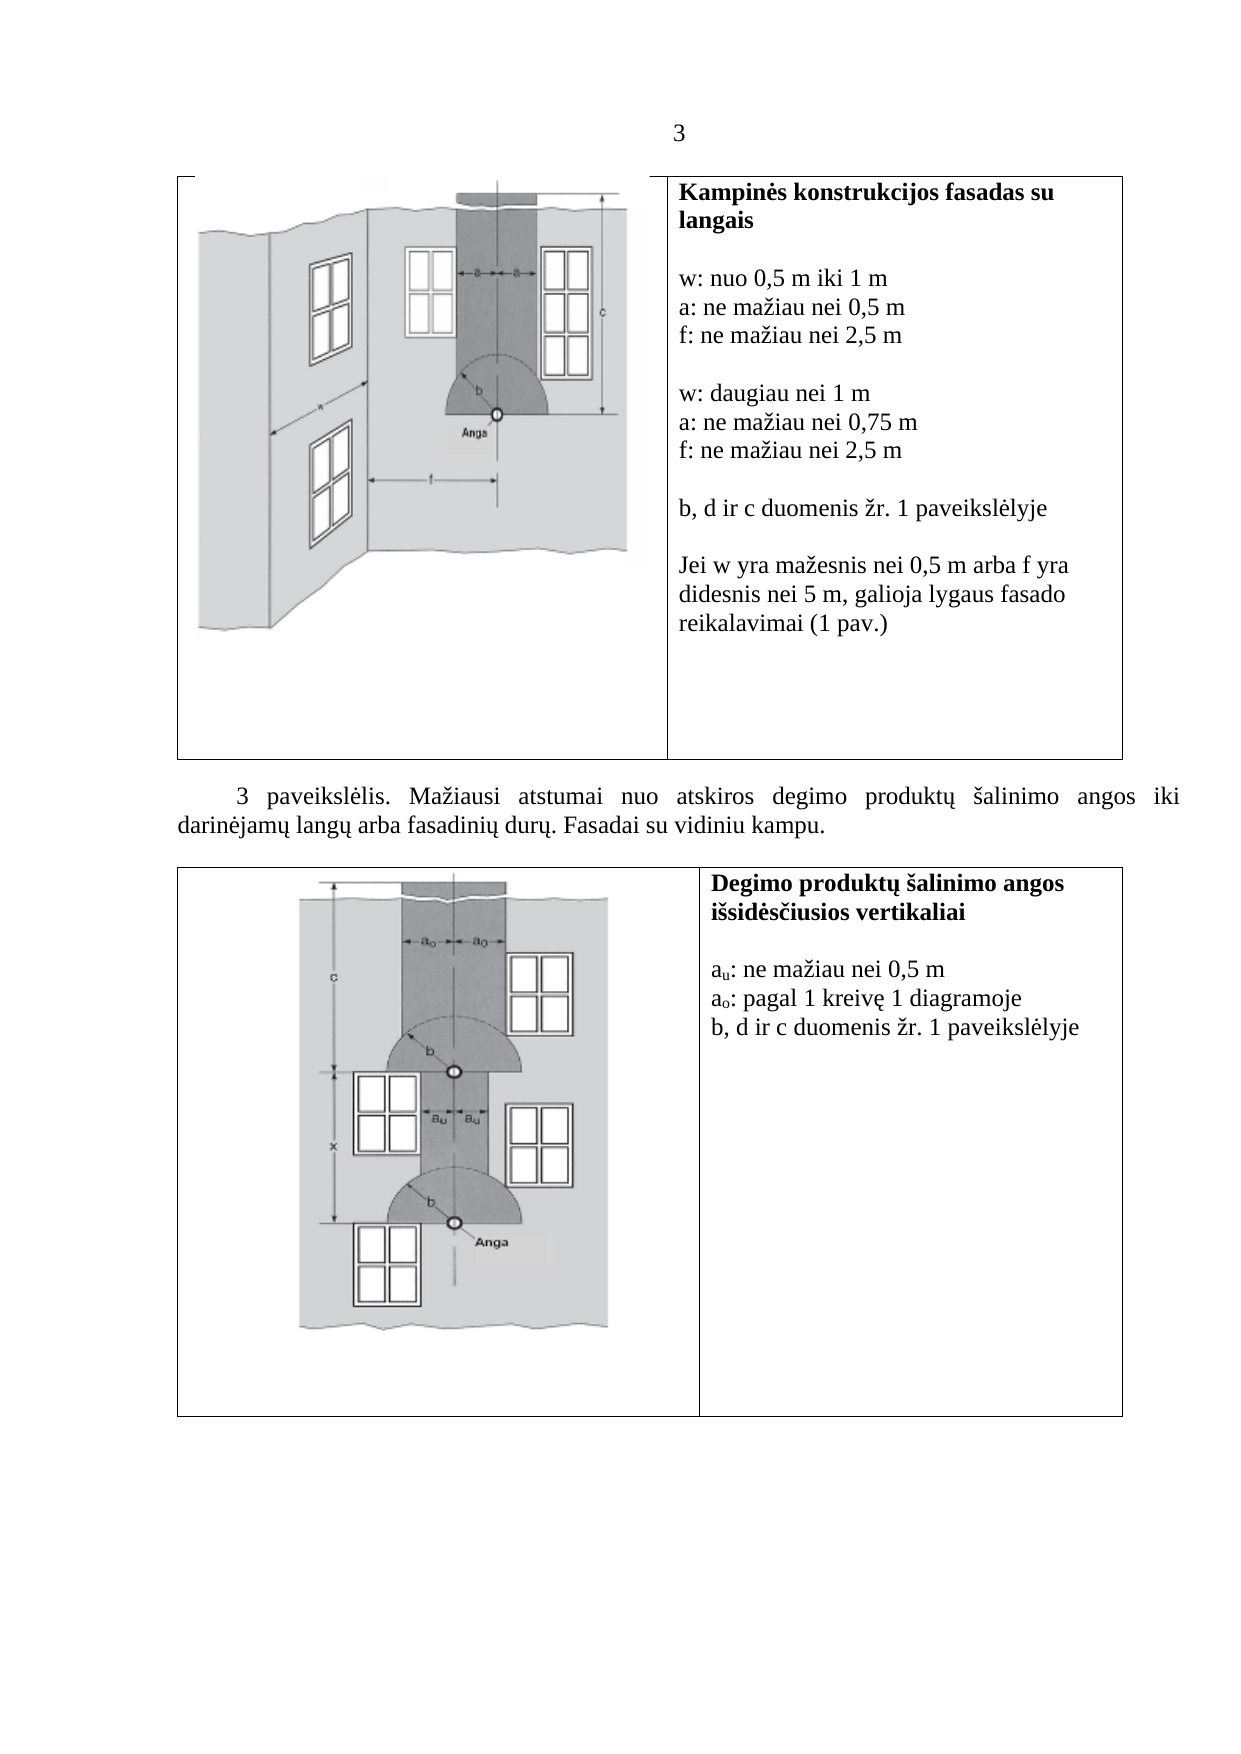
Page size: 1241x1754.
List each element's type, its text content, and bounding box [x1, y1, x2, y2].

table_header (pav.) [178, 868, 699, 1416]
table_cell Kampinės konstrukcijos fasadas su langais w: nuo 0,5 m iki 1 m a: ne mažiau nei 0,5 m f: ne mažiau nei 2,5 m w: daugiau nei 1 m a: ne mažiau nei 0,75 m f: ne mažiau nei 2,5 m b, d ir c duomenis žr. 1 paveikslėlyje Jei w yra mažesnis nei 0,5 m arba f yra didesnis nei 5 m, galioja lygaus fasado reikalavimai (1 pav.) [668, 177, 1122, 758]
table_cell (pav.) [178, 177, 667, 758]
text 3 paveikslėlis. Mažiausi atstumai nuo atskiros degimo produktų šalinimo angos iki darinėjamų langų arba fasadinių durų. Fasadai su vidiniu kampu. [177, 781, 1181, 838]
table_header Degimo produktų šalinimo angos išsidėsčiusios vertikaliai au: ne mažiau nei 0,5 m ao: pagal 1 kreivę 1 diagramoje b, d ir c duomenis žr. 1 paveikslėlyje [700, 868, 1122, 1416]
